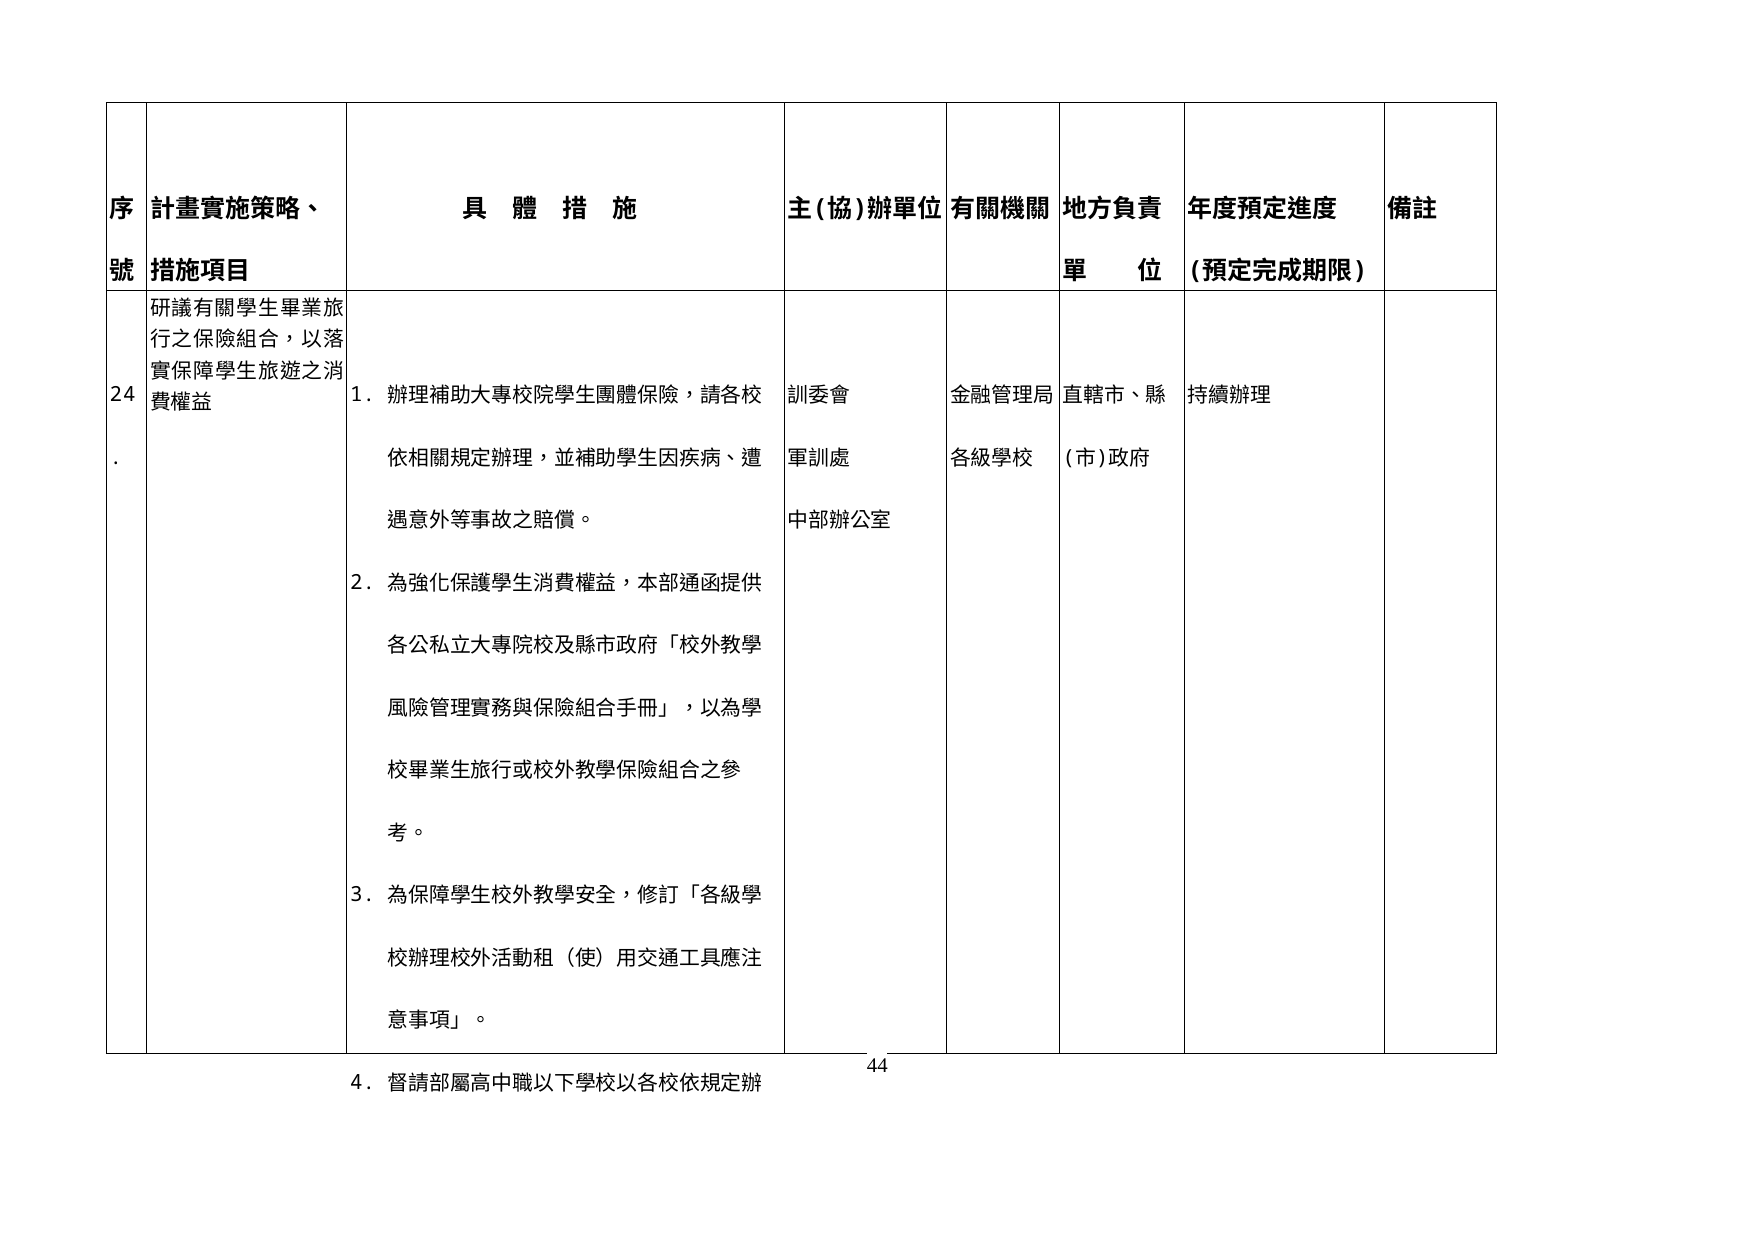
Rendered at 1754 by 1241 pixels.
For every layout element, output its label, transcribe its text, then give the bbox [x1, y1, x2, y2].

table_header 有關機關 [947, 103, 1059, 289]
table_header 主(協)辦單位 [785, 103, 946, 289]
table_header 年度預定進度 (預定完成期限) [1185, 103, 1384, 289]
table_cell 直轄市、縣(市)政府 [1060, 291, 1184, 1053]
table_cell 持續辦理 [1185, 291, 1384, 1053]
table_header 具 體 措 施 [347, 103, 784, 289]
table_cell [107, 291, 146, 1053]
table_header 序 號 [107, 103, 146, 289]
table_cell 研議有關學生畢業旅行之保險組合，以落實保障學生旅遊之消費權益 [147, 291, 346, 1053]
table_cell 金融管理局各級學校 [947, 291, 1059, 1053]
table_header 計畫實施策略、 措施項目 [147, 103, 346, 289]
table_cell 訓委會 軍訓處 中部辦公室 [785, 291, 946, 1053]
table_cell 辦理補助大專校院學生團體保險，請各校依相關規定辦理，並補助學生因疾病、遭遇意外等事故之賠償。 為強化保護學生消費權益，本部通函提供各公私立大專院校及縣市政府「校外教學風險管理實務與保險組合手冊」，以為學校畢業生旅行或校外教學保險組合之參考。 為保障學生校外教學安全，修訂「各級學校辦理校外活動租（使）用交通工具應注意事項」。 4. 督請部屬高中職以下學校以各校依規定辦妥保險事宜；保險內容應含意外災害及食物中毒，保險期間應自起程至返家日全整天計算。 [347, 291, 784, 1053]
table_header 地方負責 單 位 [1060, 103, 1184, 289]
table_cell [1385, 291, 1496, 1053]
table_header 備註 [1385, 103, 1496, 289]
